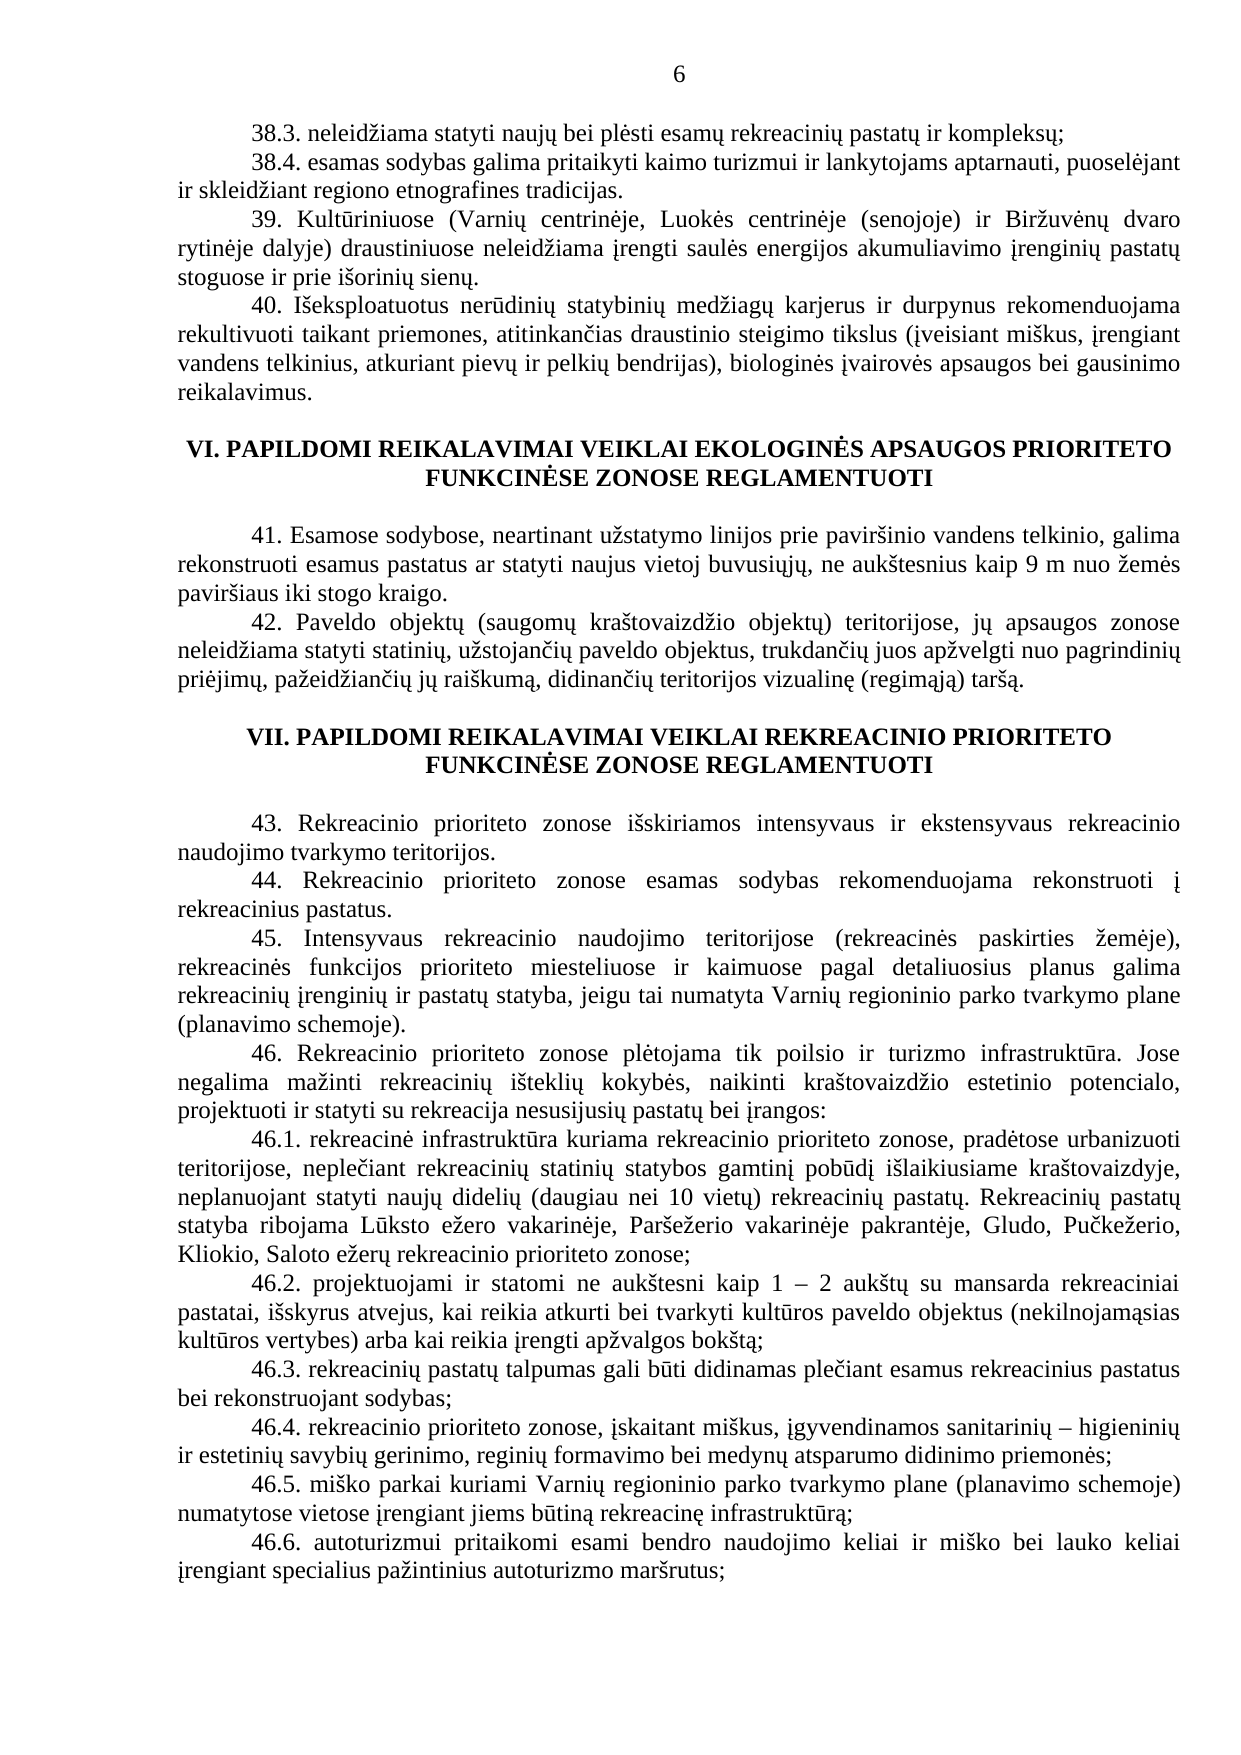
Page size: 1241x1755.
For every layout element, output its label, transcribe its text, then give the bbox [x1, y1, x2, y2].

text 46.6. autoturizmui pritaikomi esami bendro naudojimo keliai ir miško bei lauko keliai įrengiant specialius pažintinius autoturizmo maršrutus; [177, 1527, 1181, 1584]
text 46.2. projektuojami ir statomi ne aukštesni kaip 1 – 2 aukštų su mansarda rekreaciniai pastatai, išskyrus atvejus, kai reikia atkurti bei tvarkyti kultūros paveldo objektus (nekilnojamąsias kultūros vertybes) arba kai reikia įrengti apžvalgos bokštą; [177, 1268, 1181, 1354]
text 46.3. rekreacinių pastatų talpumas gali būti didinamas plečiant esamus rekreacinius pastatus bei rekonstruojant sodybas; [177, 1354, 1181, 1412]
text 38.4. esamas sodybas galima pritaikyti kaimo turizmui ir lankytojams aptarnauti, puoselėjant ir skleidžiant regiono etnografines tradicijas. [177, 147, 1181, 204]
text 46.5. miško parkai kuriami Varnių regioninio parko tvarkymo plane (planavimo schemoje) numatytose vietose įrengiant jiems būtiną rekreacinę infrastruktūrą; [177, 1469, 1181, 1527]
text 46.4. rekreacinio prioriteto zonose, įskaitant miškus, įgyvendinamos sanitarinių – higieninių ir estetinių savybių gerinimo, reginių formavimo bei medynų atsparumo didinimo priemonės; [177, 1412, 1181, 1469]
text 44. Rekreacinio prioriteto zonose esamas sodybas rekomenduojama rekonstruoti į rekreacinius pastatus. [177, 866, 1181, 923]
text 39. Kultūriniuose (Varnių centrinėje, Luokės centrinėje (senojoje) ir Biržuvėnų dvaro rytinėje dalyje) draustiniuose neleidžiama įrengti saulės energijos akumuliavimo įrenginių pastatų stoguose ir prie išorinių sienų. [177, 204, 1181, 291]
text VII. PAPILDOMI REIKALAVIMAI VEIKLAI rekreacinio prioriteto funkcinėSE zonOSE REGLAMENTUOTI [177, 722, 1181, 779]
text 43. Rekreacinio prioriteto zonose išskiriamos intensyvaus ir ekstensyvaus rekreacinio naudojimo tvarkymo teritorijos. [177, 808, 1181, 866]
text VI. PAPILDOMI REIKALAVIMAI VEIKLAI EKOLOGINĖS APSAUGOS prioriteto funkcinėSE zonOSE REGLAMENTUOTI [177, 434, 1181, 492]
text 42. Paveldo objektų (saugomų kraštovaizdžio objektų) teritorijose, jų apsaugos zonose neleidžiama statyti statinių, užstojančių paveldo objektus, trukdančių juos apžvelgti nuo pagrindinių priėjimų, pažeidžiančių jų raiškumą, didinančių teritorijos vizualinę (regimąją) taršą. [177, 607, 1181, 693]
text 45. Intensyvaus rekreacinio naudojimo teritorijose (rekreacinės paskirties žemėje), rekreacinės funkcijos prioriteto miesteliuose ir kaimuose pagal detaliuosius planus galima rekreacinių įrenginių ir pastatų statyba, jeigu tai numatyta Varnių regioninio parko tvarkymo plane (planavimo schemoje). [177, 923, 1181, 1038]
text 38.3. neleidžiama statyti naujų bei plėsti esamų rekreacinių pastatų ir kompleksų; [177, 118, 1181, 147]
text 46.1. rekreacinė infrastruktūra kuriama rekreacinio prioriteto zonose, pradėtose urbanizuoti teritorijose, neplečiant rekreacinių statinių statybos gamtinį pobūdį išlaikiusiame kraštovaizdyje, neplanuojant statyti naujų didelių (daugiau nei 10 vietų) rekreacinių pastatų. Rekreacinių pastatų statyba ribojama Lūksto ežero vakarinėje, Paršežerio vakarinėje pakrantėje, Gludo, Pučkežerio, Kliokio, Saloto ežerų rekreacinio prioriteto zonose; [177, 1124, 1181, 1268]
text 46. Rekreacinio prioriteto zonose plėtojama tik poilsio ir turizmo infrastruktūra. Jose negalima mažinti rekreacinių išteklių kokybės, naikinti kraštovaizdžio estetinio potencialo, projektuoti ir statyti su rekreacija nesusijusių pastatų bei įrangos: [177, 1038, 1181, 1124]
text 40. Išeksploatuotus nerūdinių statybinių medžiagų karjerus ir durpynus rekomenduojama rekultivuoti taikant priemones, atitinkančias draustinio steigimo tikslus (įveisiant miškus, įrengiant vandens telkinius, atkuriant pievų ir pelkių bendrijas), biologinės įvairovės apsaugos bei gausinimo reikalavimus. [177, 291, 1181, 406]
text 41. Esamose sodybose, neartinant užstatymo linijos prie paviršinio vandens telkinio, galima rekonstruoti esamus pastatus ar statyti naujus vietoj buvusiųjų, ne aukštesnius kaip 9 m nuo žemės paviršiaus iki stogo kraigo. [177, 521, 1181, 607]
